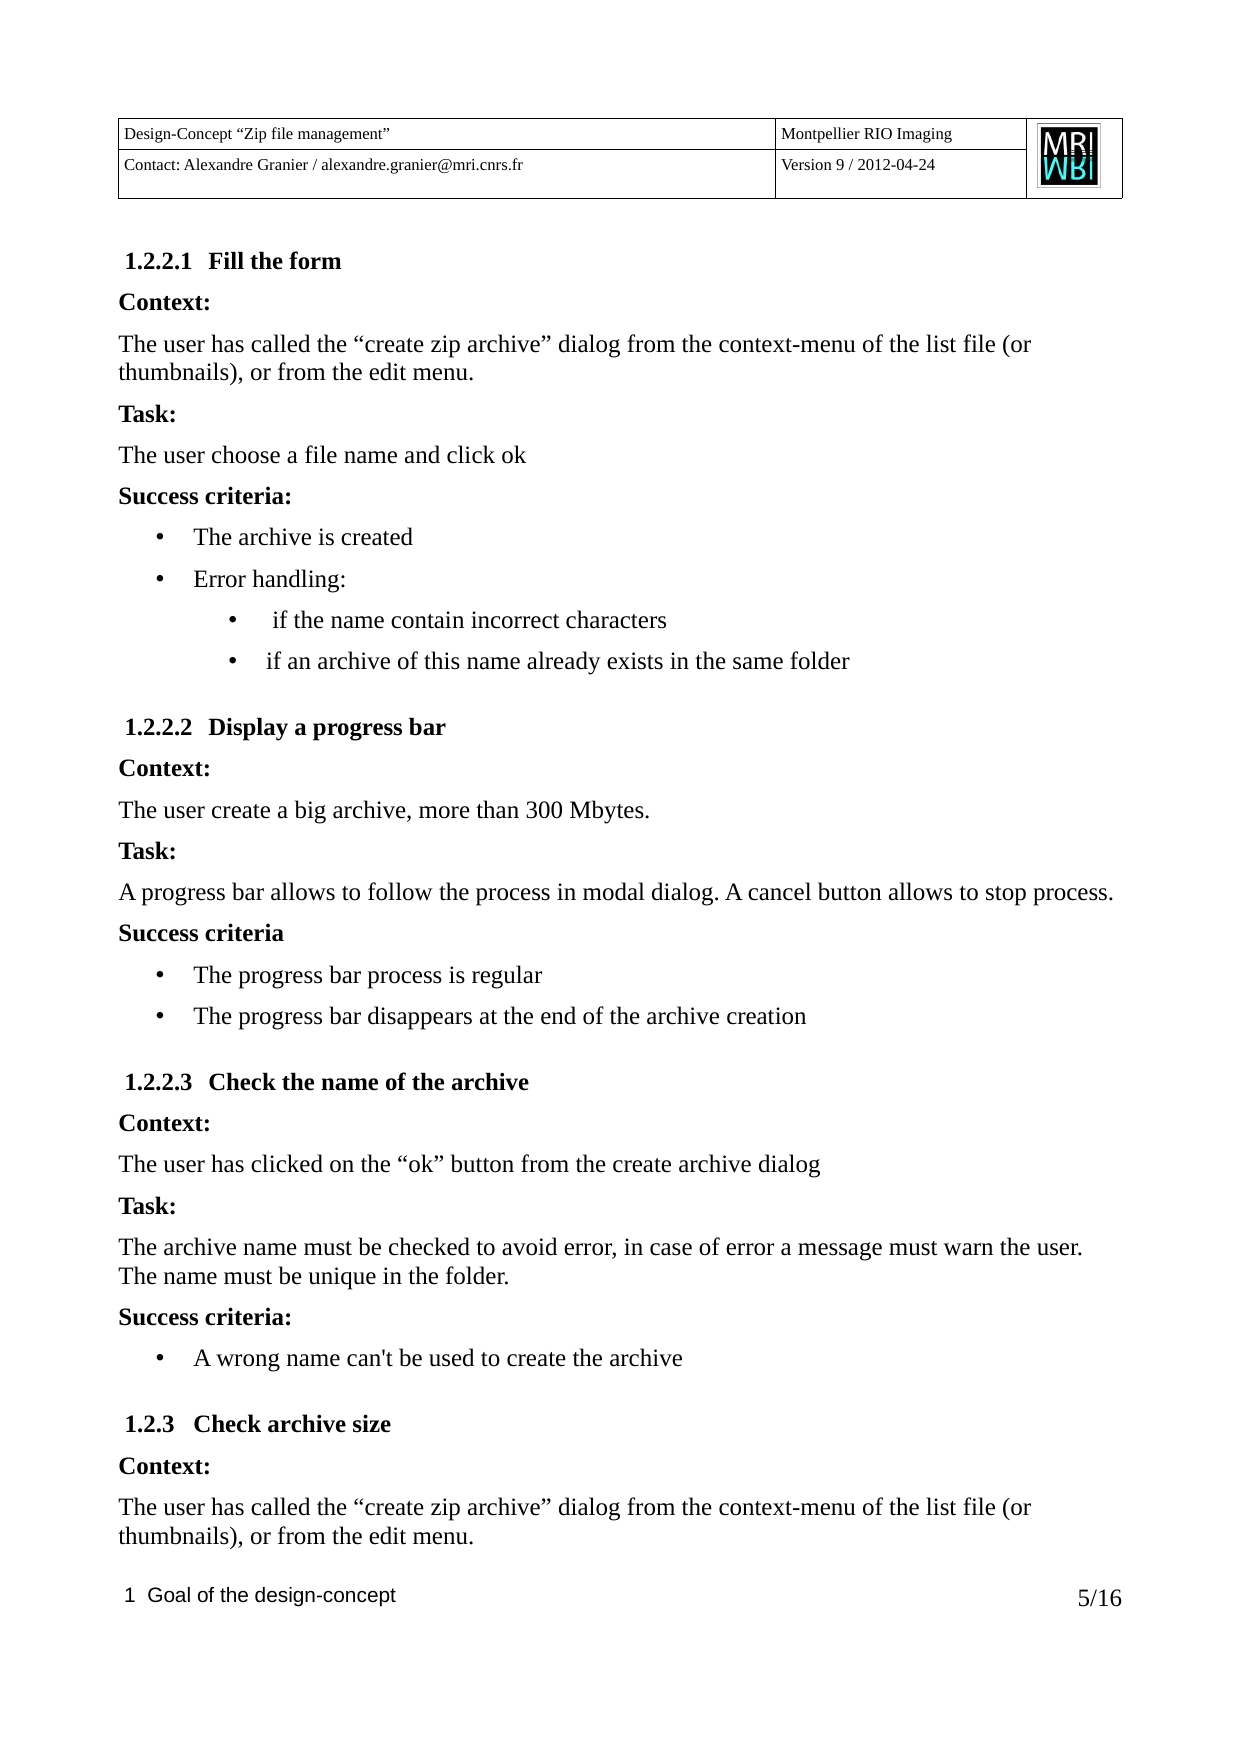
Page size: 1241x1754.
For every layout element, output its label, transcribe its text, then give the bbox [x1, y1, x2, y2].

picture [1037, 123, 1101, 188]
list A wrong name can't be used to create the archive [156, 1343, 1122, 1372]
subtitle Check archive size [118, 1409, 1122, 1438]
text Task: [118, 1191, 1122, 1219]
text The user has called the “create zip archive” dialog from the context-menu of the list file (or thumbnails), or from the edit menu. [118, 329, 1122, 386]
list The progress bar process is regular [156, 960, 1122, 988]
list if the name contain incorrect characters [228, 605, 1122, 634]
text The user create a big archive, more than 300 Mbytes. [118, 795, 1122, 823]
text Context: [118, 1451, 1122, 1479]
text Task: [118, 836, 1122, 865]
text The user choose a file name and click ok [118, 440, 1122, 469]
subtitle Fill the form [118, 246, 1122, 275]
list The progress bar disappears at the end of the archive creation [156, 1001, 1122, 1030]
text The archive name must be checked to avoid error, in case of error a message must warn the user. The name must be unique in the folder. [118, 1232, 1122, 1289]
list The archive is created [156, 522, 1122, 551]
text The user has clicked on the “ok” button from the create archive dialog [118, 1149, 1122, 1178]
text Success criteria: [118, 1302, 1122, 1331]
text Success criteria [118, 918, 1122, 947]
text Context: [118, 287, 1122, 316]
text Context: [118, 1108, 1122, 1137]
list if an archive of this name already exists in the same folder [228, 646, 1122, 675]
text Success criteria: [118, 481, 1122, 510]
list Error handling: [156, 564, 1122, 592]
text Task: [118, 399, 1122, 427]
text A progress bar allows to follow the process in modal dialog. A cancel button allows to stop process. [118, 877, 1122, 906]
subtitle Check the name of the archive [118, 1067, 1122, 1096]
subtitle Display a progress bar [118, 712, 1122, 741]
text The user has called the “create zip archive” dialog from the context-menu of the list file (or thumbnails), or from the edit menu. [118, 1492, 1122, 1549]
text Context: [118, 753, 1122, 782]
